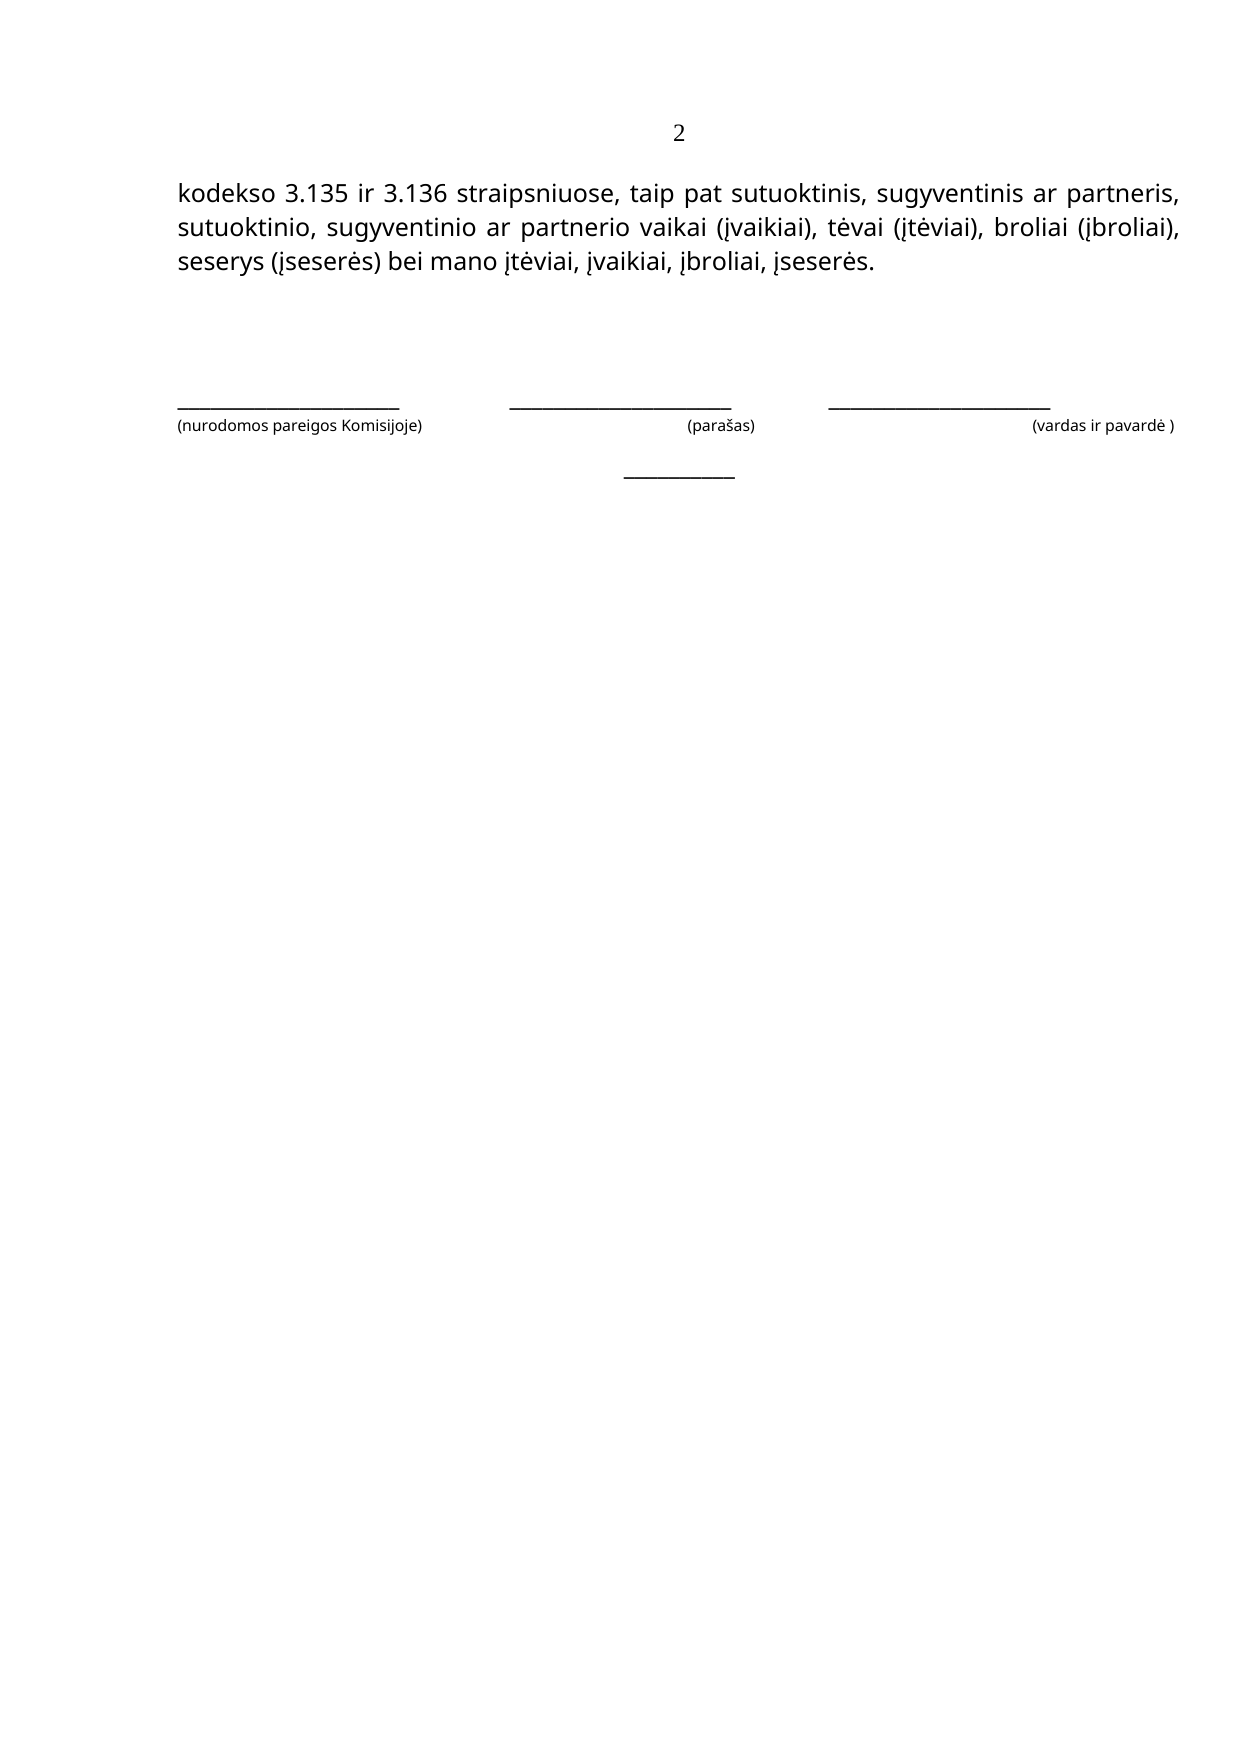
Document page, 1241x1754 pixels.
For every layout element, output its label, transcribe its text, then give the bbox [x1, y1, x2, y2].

text __________ [177, 448, 1181, 482]
text kodekso 3.135 ir 3.136 straipsniuose, taip pat sutuoktinis, sugyventinis ar partneris, sutuoktinio, sugyventinio ar partnerio vaikai (įvaikiai), tėvai (įtėviai), broliai (įbroliai), seserys (įseserės) bei mano įtėviai, įvaikiai, įbroliai, įseserės. [177, 176, 1181, 278]
text ____________________ ____________________ ____________________ [177, 380, 1181, 414]
text (nurodomos pareigos Komisijoje) (parašas) (vardas ir pavardė ) [177, 414, 1181, 448]
